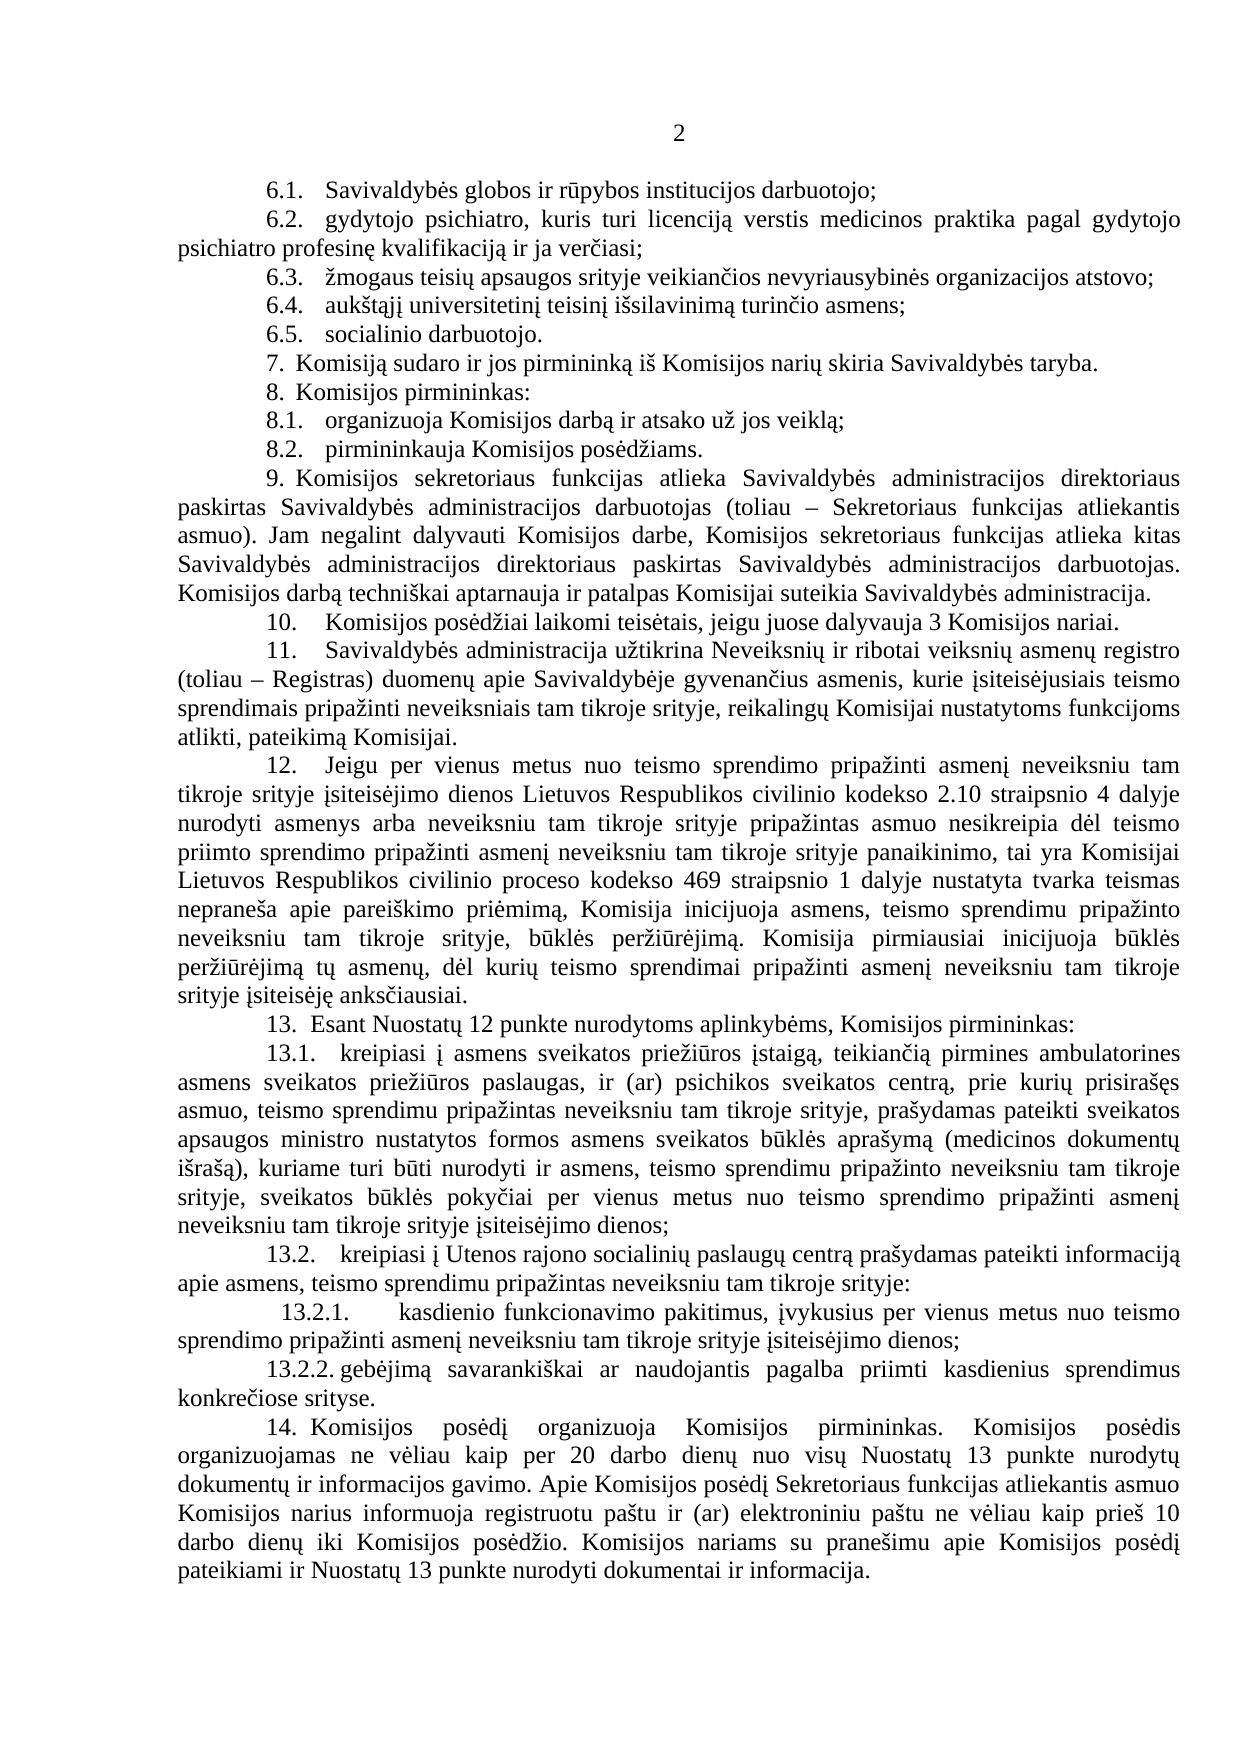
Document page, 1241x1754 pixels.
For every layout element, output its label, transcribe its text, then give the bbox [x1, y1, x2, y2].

text 8.2. pirmininkauja Komisijos posėdžiams. [177, 434, 1181, 463]
text 12. Jeigu per vienus metus nuo teismo sprendimo pripažinti asmenį neveiksniu tam tikroje srityje įsiteisėjimo dienos Lietuvos Respublikos civilinio kodekso 2.10 straipsnio 4 dalyje nurodyti asmenys arba neveiksniu tam tikroje srityje pripažintas asmuo nesikreipia dėl teismo priimto sprendimo pripažinti asmenį neveiksniu tam tikroje srityje panaikinimo, tai yra Komisijai Lietuvos Respublikos civilinio proceso kodekso 469 straipsnio 1 dalyje nustatyta tvarka teismas nepraneša apie pareiškimo priėmimą, Komisija inicijuoja asmens, teismo sprendimu pripažinto neveiksniu tam tikroje srityje, būklės peržiūrėjimą. Komisija pirmiausiai inicijuoja būklės peržiūrėjimą tų asmenų, dėl kurių teismo sprendimai pripažinti asmenį neveiksniu tam tikroje srityje įsiteisėję anksčiausiai. [177, 751, 1181, 1009]
text 11. Savivaldybės administracija užtikrina Neveiksnių ir ribotai veiksnių asmenų registro (toliau – Registras) duomenų apie Savivaldybėje gyvenančius asmenis, kurie įsiteisėjusiais teismo sprendimais pripažinti neveiksniais tam tikroje srityje, reikalingų Komisijai nustatytoms funkcijoms atlikti, pateikimą Komisijai. [177, 636, 1181, 751]
text 8. Komisijos pirmininkas: [177, 377, 1181, 406]
text 6.3. žmogaus teisių apsaugos srityje veikiančios nevyriausybinės organizacijos atstovo; [177, 262, 1181, 291]
text 6.4. aukštąjį universitetinį teisinį išsilavinimą turinčio asmens; [177, 291, 1181, 319]
text 6.1. Savivaldybės globos ir rūpybos institucijos darbuotojo; [177, 176, 1181, 204]
text 10. Komisijos posėdžiai laikomi teisėtais, jeigu juose dalyvauja 3 Komisijos nariai. [177, 607, 1181, 636]
text 13.1. kreipiasi į asmens sveikatos priežiūros įstaigą, teikiančią pirmines ambulatorines asmens sveikatos priežiūros paslaugas, ir (ar) psichikos sveikatos centrą, prie kurių prisirašęs asmuo, teismo sprendimu pripažintas neveiksniu tam tikroje srityje, prašydamas pateikti sveikatos apsaugos ministro nustatytos formos asmens sveikatos būklės aprašymą (medicinos dokumentų išrašą), kuriame turi būti nurodyti ir asmens, teismo sprendimu pripažinto neveiksniu tam tikroje srityje, sveikatos būklės pokyčiai per vienus metus nuo teismo sprendimo pripažinti asmenį neveiksniu tam tikroje srityje įsiteisėjimo dienos; [177, 1038, 1181, 1239]
text 13.2. kreipiasi į Utenos rajono socialinių paslaugų centrą prašydamas pateikti informaciją apie asmens, teismo sprendimu pripažintas neveiksniu tam tikroje srityje: [177, 1239, 1181, 1297]
text 13.2.1. kasdienio funkcionavimo pakitimus, įvykusius per vienus metus nuo teismo sprendimo pripažinti asmenį neveiksniu tam tikroje srityje įsiteisėjimo dienos; [177, 1297, 1181, 1354]
text 7. Komisiją sudaro ir jos pirmininką iš Komisijos narių skiria Savivaldybės taryba. [177, 348, 1181, 377]
text 14. Komisijos posėdį organizuoja Komisijos pirmininkas. Komisijos posėdis organizuojamas ne vėliau kaip per 20 darbo dienų nuo visų Nuostatų 13 punkte nurodytų dokumentų ir informacijos gavimo. Apie Komisijos posėdį Sekretoriaus funkcijas atliekantis asmuo Komisijos narius informuoja registruotu paštu ir (ar) elektroniniu paštu ne vėliau kaip prieš 10 darbo dienų iki Komisijos posėdžio. Komisijos nariams su pranešimu apie Komisijos posėdį pateikiami ir Nuostatų 13 punkte nurodyti dokumentai ir informacija. [177, 1412, 1181, 1584]
text 6.5. socialinio darbuotojo. [177, 319, 1181, 348]
text 13.2.2. gebėjimą savarankiškai ar naudojantis pagalba priimti kasdienius sprendimus konkrečiose srityse. [177, 1354, 1181, 1412]
text 13. Esant Nuostatų 12 punkte nurodytoms aplinkybėms, Komisijos pirmininkas: [162, 1009, 1181, 1038]
text 6.2. gydytojo psichiatro, kuris turi licenciją verstis medicinos praktika pagal gydytojo psichiatro profesinę kvalifikaciją ir ja verčiasi; [177, 204, 1181, 262]
text 9. Komisijos sekretoriaus funkcijas atlieka Savivaldybės administracijos direktoriaus paskirtas Savivaldybės administracijos darbuotojas (toliau – Sekretoriaus funkcijas atliekantis asmuo). Jam negalint dalyvauti Komisijos darbe, Komisijos sekretoriaus funkcijas atlieka kitas Savivaldybės administracijos direktoriaus paskirtas Savivaldybės administracijos darbuotojas. Komisijos darbą techniškai aptarnauja ir patalpas Komisijai suteikia Savivaldybės administracija. [177, 463, 1181, 607]
text 8.1. organizuoja Komisijos darbą ir atsako už jos veiklą; [177, 406, 1181, 434]
